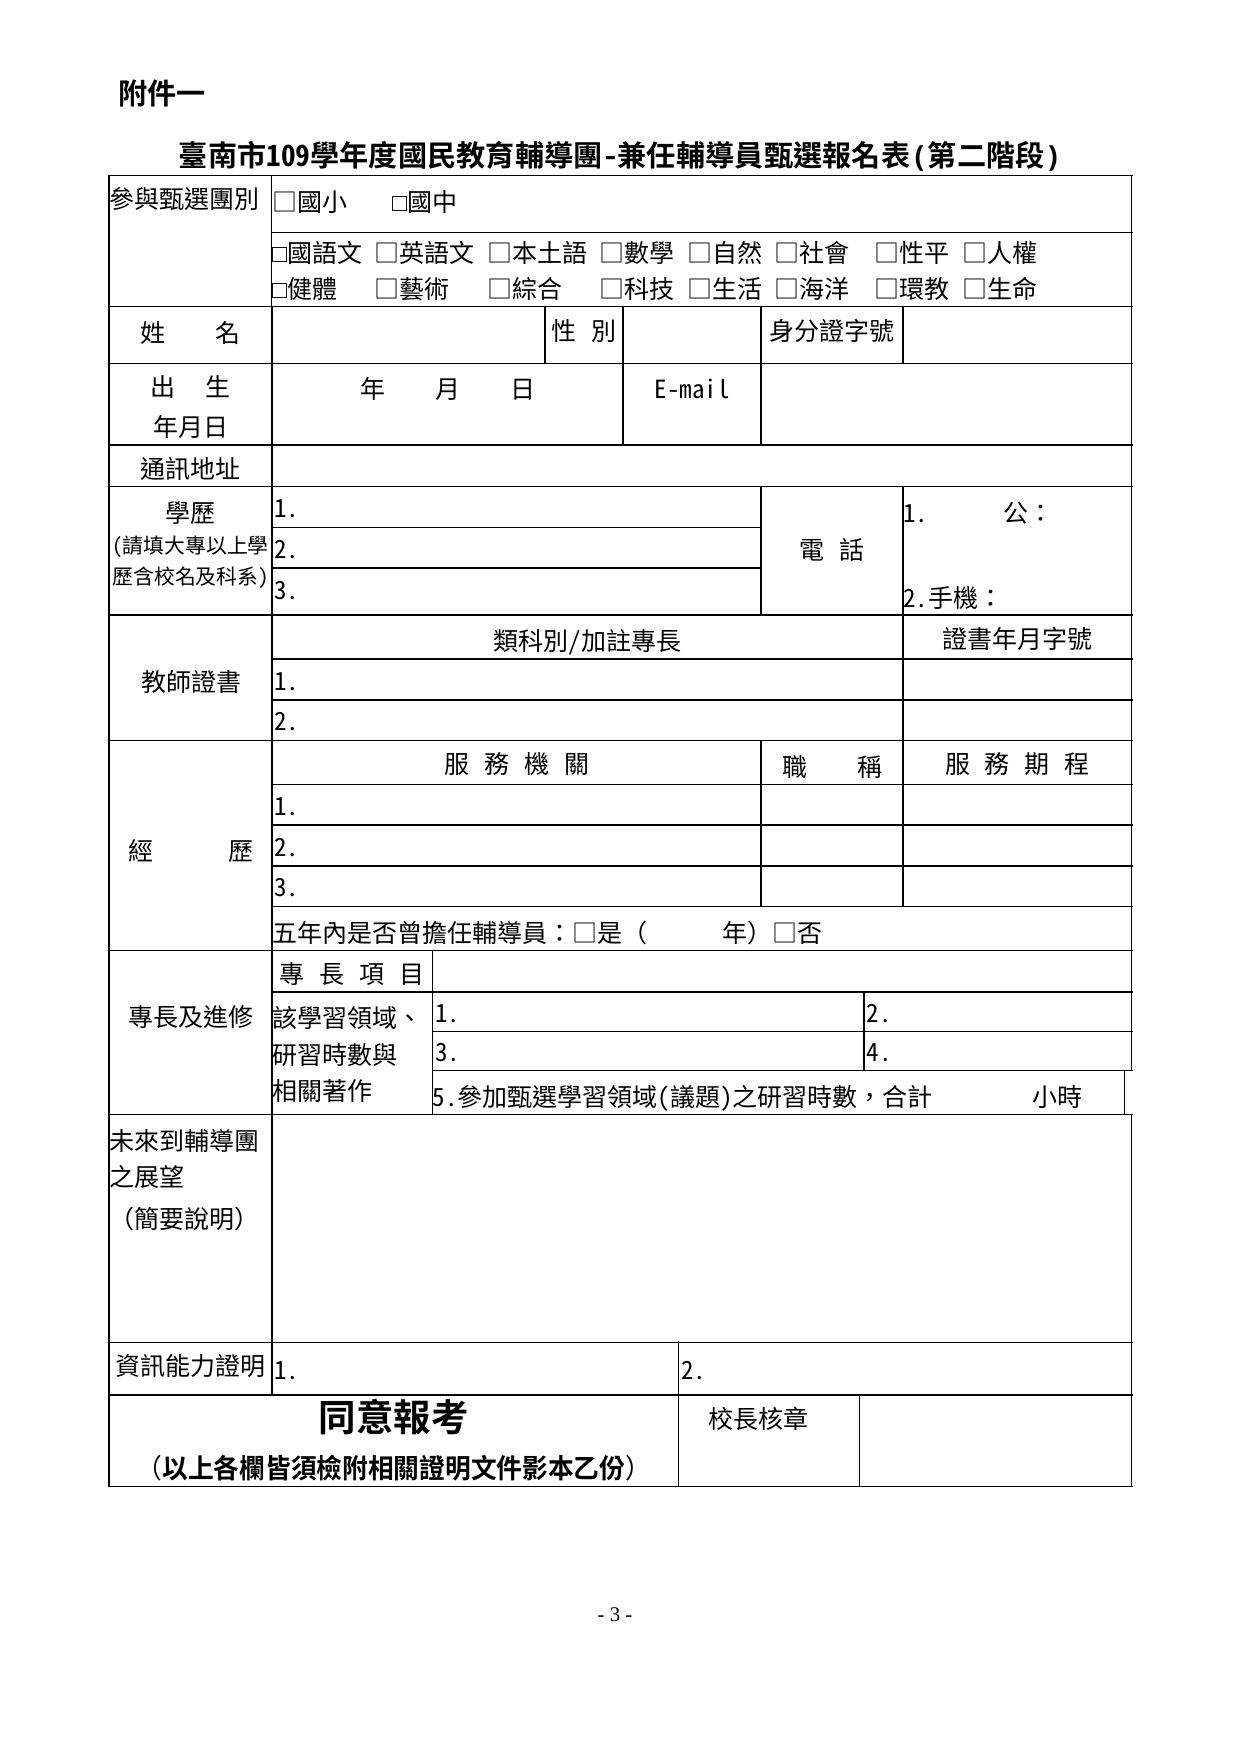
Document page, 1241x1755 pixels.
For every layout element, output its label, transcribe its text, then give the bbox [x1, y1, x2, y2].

table_cell [762, 785, 902, 824]
table_cell 5.參加甄選學習領域(議題)之研習時數，合計 小時 [433, 1071, 1124, 1114]
table_cell 電 話 [762, 487, 902, 614]
table_cell [433, 951, 1131, 991]
table_cell 4. [865, 1032, 1131, 1070]
table_cell [762, 826, 902, 865]
table_cell [904, 785, 1131, 824]
table_cell 該學習領域、研習時數與 相關著作 [273, 993, 432, 1114]
table_cell 2. [865, 993, 1131, 1031]
table_cell 服 務 期 程 [904, 741, 1131, 783]
table_cell 通訊地址 [110, 446, 271, 486]
table_cell 服 務 機 關 [273, 741, 760, 783]
table_cell 教師證書 [110, 616, 271, 739]
table_cell 職 稱 [762, 741, 902, 783]
table_cell 3. [273, 867, 760, 906]
table_cell 姓 名 [110, 307, 271, 362]
table_cell [860, 1396, 1131, 1486]
table_cell [904, 307, 1131, 362]
table_cell 1. [273, 1343, 678, 1394]
table_cell [1125, 1071, 1132, 1114]
subtitle 附件一 [118, 75, 1134, 112]
table_cell 2. [273, 701, 902, 739]
table_cell 年 月 日 [273, 364, 622, 444]
table_cell 1. [273, 785, 760, 824]
table_cell 五年內是否曾擔任輔導員：□是（ 年）□否 [273, 907, 1131, 949]
table_cell E-mail [624, 364, 760, 444]
table_cell 公： 2.手機： [904, 487, 1131, 614]
table_cell 1. [433, 993, 863, 1031]
table_cell [904, 826, 1131, 865]
table_cell [904, 660, 1131, 699]
table_cell 專長及進修 [110, 951, 271, 1114]
table_cell 經 歷 [110, 741, 271, 949]
table_cell 學歷 (請填大專以上學歷含校名及科系) [110, 487, 271, 614]
table_cell 資訊能力證明 [110, 1343, 271, 1394]
table_cell 校長核章 [679, 1396, 859, 1486]
table_cell 出 生 年月日 [110, 364, 271, 444]
table_cell [273, 1115, 1131, 1341]
table_cell [273, 446, 1131, 486]
table_cell □國語文 □英語文 □本土語 □數學 □自然 □社會 □性平 □人權 □健體 □藝術 □綜合 □科技 □生活 □海洋 □環教 □生命 [272, 233, 1131, 306]
table_cell [273, 307, 544, 362]
table_cell 身分證字號 [762, 307, 902, 362]
table_cell [904, 701, 1131, 739]
text 臺南市109學年度國民教育輔導團-兼任輔導員甄選報名表(第二階段) [106, 132, 1134, 174]
table_cell 證書年月字號 [904, 616, 1131, 658]
table_cell [904, 867, 1131, 906]
table_cell 2. [273, 528, 760, 567]
table_header 參與甄選團別 [110, 176, 271, 306]
table_cell [624, 307, 760, 362]
table_cell 未來到輔導團之展望 （簡要說明） [110, 1115, 271, 1341]
table_header □國小 □國中 [272, 176, 1131, 232]
table_cell 性 別 [546, 307, 622, 362]
table_cell 專 長 項 目 [273, 951, 432, 991]
table_cell 3. [433, 1032, 863, 1070]
table_cell 同意報考 （以上各欄皆須檢附相關證明文件影本乙份） [110, 1396, 678, 1486]
table_cell [762, 867, 902, 906]
table_cell 1. [273, 487, 760, 527]
table_cell [762, 364, 1131, 444]
table_cell 類科別/加註專長 [273, 616, 902, 658]
table_cell 3. [273, 569, 760, 614]
table_cell 1. [273, 660, 902, 699]
table_cell 2. [273, 826, 760, 865]
table_cell 2. [679, 1343, 1131, 1394]
